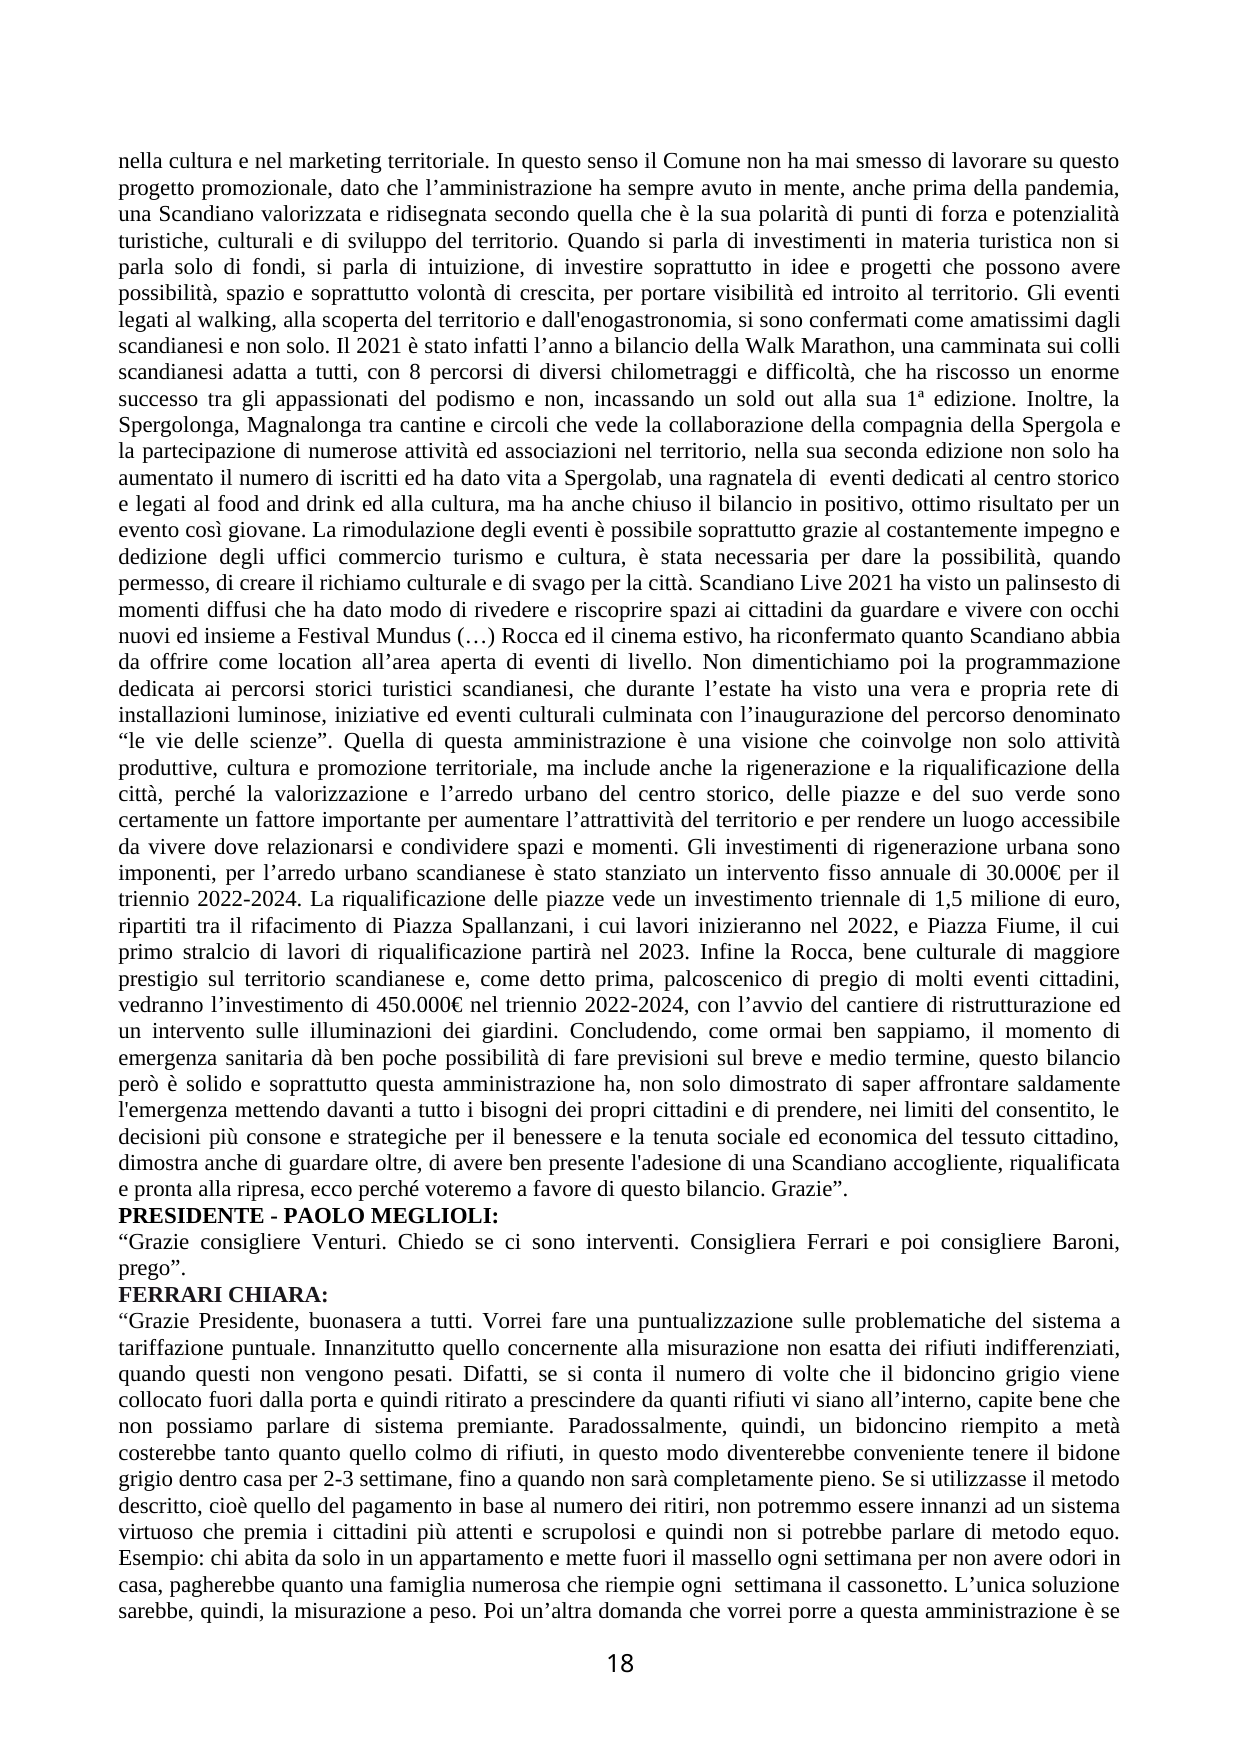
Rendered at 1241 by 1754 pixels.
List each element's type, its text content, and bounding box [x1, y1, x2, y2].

text FERRARI CHIARA: [118, 1281, 1122, 1307]
text “Grazie Presidente, buonasera a tutti. Vorrei fare una puntualizzazione sulle problematiche del sistema a tariffazione puntuale. Innanzitutto quello concernente alla misurazione non esatta dei rifiuti indifferenziati, quando questi non vengono pesati. Difatti, se si conta il numero di volte che il bidoncino grigio viene collocato fuori dalla porta e quindi ritirato a prescindere da quanti rifiuti vi siano all’interno, capite bene che non possiamo parlare di sistema premiante. Paradossalmente, quindi, un bidoncino riempito a metà costerebbe tanto quanto quello colmo di rifiuti, in questo modo diventerebbe conveniente tenere il bidone grigio dentro casa per 2-3 settimane, fino a quando non sarà completamente pieno. Se si utilizzasse il metodo descritto, cioè quello del pagamento in base al numero dei ritiri, non potremmo essere innanzi ad un sistema virtuoso che premia i cittadini più attenti e scrupolosi e quindi non si potrebbe parlare di metodo equo. Esempio: chi abita da solo in un appartamento e mette fuori il massello ogni settimana per non avere odori in casa, pagherebbe quanto una famiglia numerosa che riempie ogni settimana il cassonetto. L’unica soluzione sarebbe, quindi, la misurazione a peso. Poi un’altra domanda che vorrei porre a questa amministrazione è se [118, 1307, 1122, 1623]
text “Grazie consigliere Venturi. Chiedo se ci sono interventi. Consigliera Ferrari e poi consigliere Baroni, prego”. [118, 1228, 1122, 1281]
text nella cultura e nel marketing territoriale. In questo senso il Comune non ha mai smesso di lavorare su questo progetto promozionale, dato che l’amministrazione ha sempre avuto in mente, anche prima della pandemia, una Scandiano valorizzata e ridisegnata secondo quella che è la sua polarità di punti di forza e potenzialità turistiche, culturali e di sviluppo del territorio. Quando si parla di investimenti in materia turistica non si parla solo di fondi, si parla di intuizione, di investire soprattutto in idee e progetti che possono avere possibilità, spazio e soprattutto volontà di crescita, per portare visibilità ed introito al territorio. Gli eventi legati al walking, alla scoperta del territorio e dall'enogastronomia, si sono confermati come amatissimi dagli scandianesi e non solo. Il 2021 è stato infatti l’anno a bilancio della Walk Marathon, una camminata sui colli scandianesi adatta a tutti, con 8 percorsi di diversi chilometraggi e difficoltà, che ha riscosso un enorme successo tra gli appassionati del podismo e non, incassando un sold out alla sua 1ª edizione. Inoltre, la Spergolonga, Magnalonga tra cantine e circoli che vede la collaborazione della compagnia della Spergola e la partecipazione di numerose attività ed associazioni nel territorio, nella sua seconda edizione non solo ha aumentato il numero di iscritti ed ha dato vita a Spergolab, una ragnatela di eventi dedicati al centro storico e legati al food and drink ed alla cultura, ma ha anche chiuso il bilancio in positivo, ottimo risultato per un evento così giovane. La rimodulazione degli eventi è possibile soprattutto grazie al costantemente impegno e dedizione degli uffici commercio turismo e cultura, è stata necessaria per dare la possibilità, quando permesso, di creare il richiamo culturale e di svago per la città. Scandiano Live 2021 ha visto un palinsesto di momenti diffusi che ha dato modo di rivedere e riscoprire spazi ai cittadini da guardare e vivere con occhi nuovi ed insieme a Festival Mundus (…) Rocca ed il cinema estivo, ha riconfermato quanto Scandiano abbia da offrire come location all’area aperta di eventi di livello. Non dimentichiamo poi la programmazione dedicata ai percorsi storici turistici scandianesi, che durante l’estate ha visto una vera e propria rete di installazioni luminose, iniziative ed eventi culturali culminata con l’inaugurazione del percorso denominato “le vie delle scienze”. Quella di questa amministrazione è una visione che coinvolge non solo attività produttive, cultura e promozione territoriale, ma include anche la rigenerazione e la riqualificazione della città, perché la valorizzazione e l’arredo urbano del centro storico, delle piazze e del suo verde sono certamente un fattore importante per aumentare l’attrattività del territorio e per rendere un luogo accessibile da vivere dove relazionarsi e condividere spazi e momenti. Gli investimenti di rigenerazione urbana sono imponenti, per l’arredo urbano scandianese è stato stanziato un intervento fisso annuale di 30.000€ per il triennio 2022-2024. La riqualificazione delle piazze vede un investimento triennale di 1,5 milione di euro, ripartiti tra il rifacimento di Piazza Spallanzani, i cui lavori inizieranno nel 2022, e Piazza Fiume, il cui primo stralcio di lavori di riqualificazione partirà nel 2023. Infine la Rocca, bene culturale di maggiore prestigio sul territorio scandianese e, come detto prima, palcoscenico di pregio di molti eventi cittadini, vedranno l’investimento di 450.000€ nel triennio 2022-2024, con l’avvio del cantiere di ristrutturazione ed un intervento sulle illuminazioni dei giardini. Concludendo, come ormai ben sappiamo, il momento di emergenza sanitaria dà ben poche possibilità di fare previsioni sul breve e medio termine, questo bilancio però è solido e soprattutto questa amministrazione ha, non solo dimostrato di saper affrontare saldamente l'emergenza mettendo davanti a tutto i bisogni dei propri cittadini e di prendere, nei limiti del consentito, le decisioni più consone e strategiche per il benessere e la tenuta sociale ed economica del tessuto cittadino, dimostra anche di guardare oltre, di avere ben presente l'adesione di una Scandiano accogliente, riqualificata e pronta alla ripresa, ecco perché voteremo a favore di questo bilancio. Grazie”. [118, 148, 1122, 1202]
text PRESIDENTE - PAOLO MEGLIOLI: [118, 1202, 1122, 1228]
